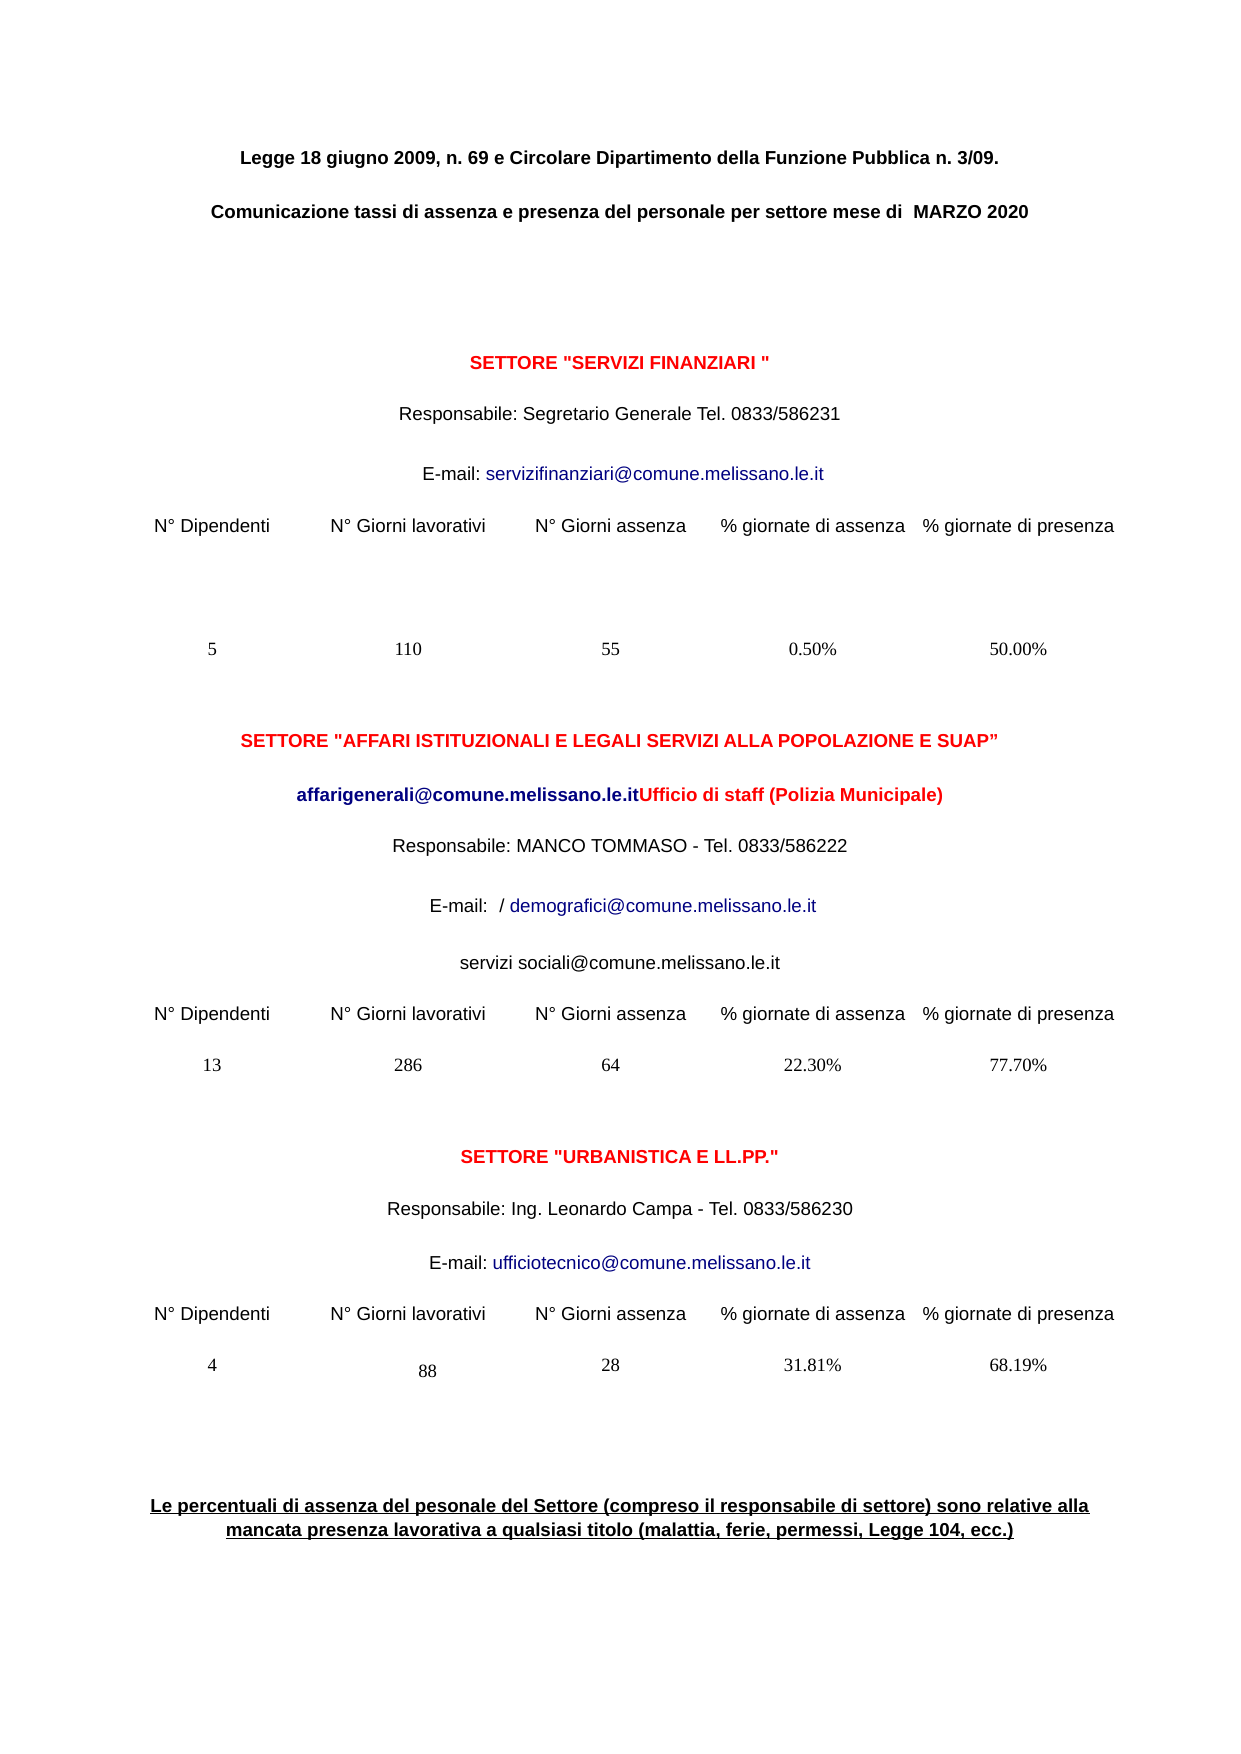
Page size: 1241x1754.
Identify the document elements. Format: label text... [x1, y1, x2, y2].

table_cell N° Dipendenti [118, 1303, 306, 1354]
table_cell 55 [510, 638, 710, 689]
table_cell N° Dipendenti [118, 515, 306, 638]
table_header Legge 18 giugno 2009, n. 69 e Circolare Dipartimento della Funzione Pubblica n. 3/09. Comunicazione tassi di assenza e presenza del personale per settore mese di MARZO 2020 [118, 147, 1121, 252]
table_cell Responsabile: Segretario Generale Tel. 0833/586231 E-mail: servizifinanziari@comune.melissano.le.it [118, 403, 1121, 515]
table_cell 13 [118, 1054, 306, 1105]
table_cell Responsabile: MANCO TOMMASO - Tel. 0833/586222 E-mail: / demografici@comune.melissano.le.it servizi sociali@comune.melissano.le.it [118, 835, 1121, 1003]
table_cell 286 [306, 1054, 510, 1105]
table_header SETTORE "URBANISTICA E LL.PP." [118, 1146, 1121, 1197]
table_cell 4 [118, 1354, 306, 1412]
table_cell 64 [510, 1054, 710, 1105]
table_cell % giornate di assenza [710, 1003, 915, 1054]
table_cell % giornate di presenza [915, 1303, 1121, 1354]
table_cell N° Giorni assenza [510, 515, 710, 638]
table_cell 31,81% [710, 1354, 915, 1412]
table_cell 88 [306, 1354, 510, 1412]
table_cell N° Giorni assenza [510, 1003, 710, 1054]
table_cell N° Giorni lavorativi [306, 1303, 510, 1354]
table_cell N° Giorni assenza [510, 1303, 710, 1354]
table_cell % giornate di assenza [710, 1303, 915, 1354]
table_cell 110 [306, 638, 510, 689]
table_cell N° Dipendenti [118, 1003, 306, 1054]
table_header SETTORE "SERVIZI FINANZIARI " [118, 352, 1121, 403]
table_cell N° Giorni lavorativi [306, 1003, 510, 1054]
table_header Le percentuali di assenza del pesonale del Settore (compreso il responsabile di settore) sono relative alla mancata presenza lavorativa a qualsiasi titolo (malattia, ferie, permessi, Legge 104, ecc.) [118, 1495, 1121, 1570]
table_header SETTORE "AFFARI ISTITUZIONALI E LEGALI SERVIZI ALLA POPOLAZIONE E SUAP” affarigenerali@comune.melissano.le.itUfficio di staff (Polizia Municipale) [118, 730, 1121, 835]
table_cell 50,00% [915, 638, 1121, 689]
table_cell 28 [510, 1354, 710, 1412]
table_cell [118, 252, 1121, 310]
table_cell % giornate di presenza [915, 515, 1121, 638]
table_cell Responsabile: Ing. Leonardo Campa - Tel. 0833/586230 E-mail: ufficiotecnico@comune.melissano.le.it [118, 1198, 1121, 1303]
table_cell % giornate di assenza [710, 515, 915, 638]
table_cell N° Giorni lavorativi [306, 515, 510, 638]
table_cell 68,19% [915, 1354, 1121, 1412]
table_cell 22,30% [710, 1054, 915, 1105]
table_cell 77,70% [915, 1054, 1121, 1105]
table_cell 0,50% [710, 638, 915, 689]
table_cell 5 [118, 638, 306, 689]
table_cell % giornate di presenza [915, 1003, 1121, 1054]
